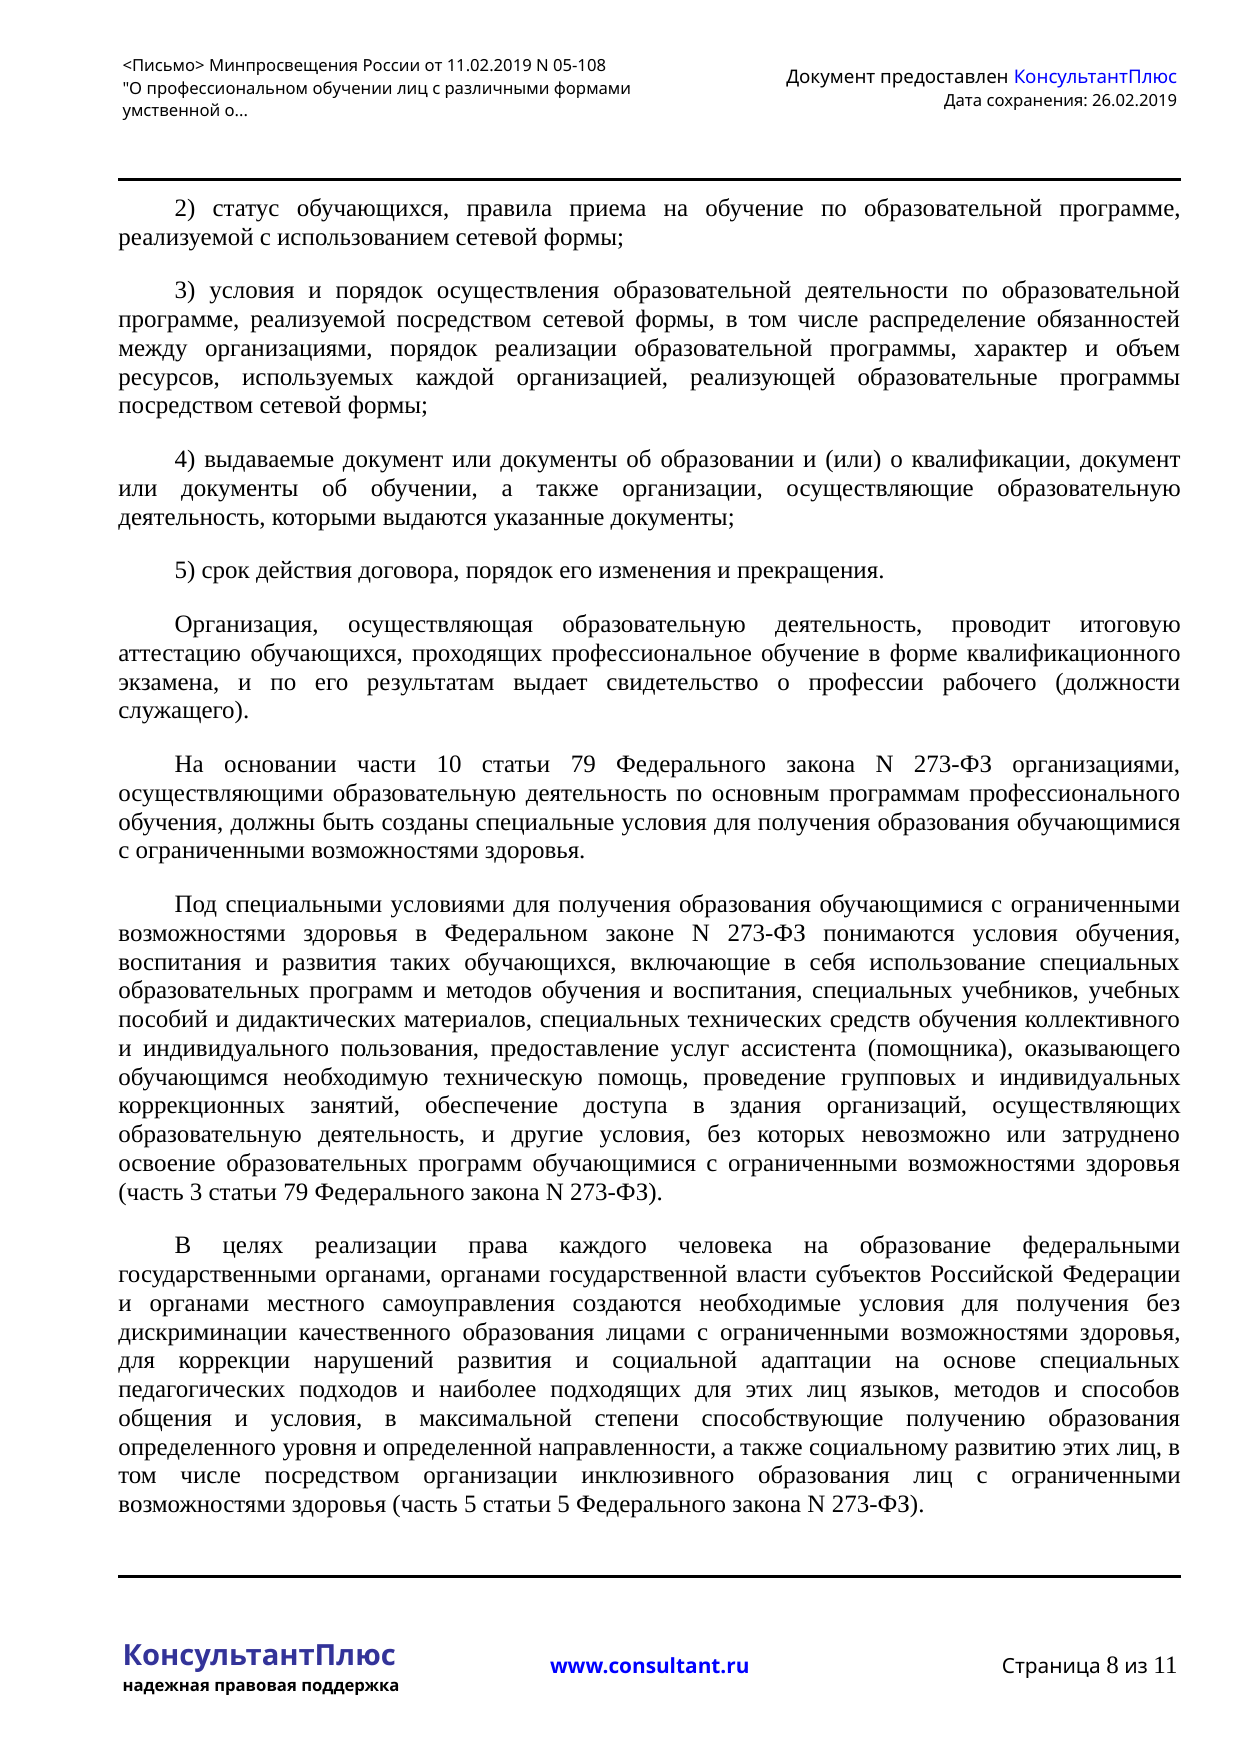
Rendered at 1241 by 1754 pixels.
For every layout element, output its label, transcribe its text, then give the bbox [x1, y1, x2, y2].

text 2) статус обучающихся, правила приема на обучение по образовательной программе, реализуемой с использованием сетевой формы; [118, 193, 1181, 250]
text 4) выдаваемые документ или документы об образовании и (или) о квалификации, документ или документы об обучении, а также организации, осуществляющие образовательную деятельность, которыми выдаются указанные документы; [118, 444, 1181, 530]
text 5) срок действия договора, порядок его изменения и прекращения. [118, 555, 1181, 584]
text 3) условия и порядок осуществления образовательной деятельности по образовательной программе, реализуемой посредством сетевой формы, в том числе распределение обязанностей между организациями, порядок реализации образовательной программы, характер и объем ресурсов, используемых каждой организацией, реализующей образовательные программы посредством сетевой формы; [118, 275, 1181, 419]
text В целях реализации права каждого человека на образование федеральными государственными органами, органами государственной власти субъектов Российской Федерации и органами местного самоуправления создаются необходимые условия для получения без дискриминации качественного образования лицами с ограниченными возможностями здоровья, для коррекции нарушений развития и социальной адаптации на основе специальных педагогических подходов и наиболее подходящих для этих лиц языков, методов и способов общения и условия, в максимальной степени способствующие получению образования определенного уровня и определенной направленности, а также социальному развитию этих лиц, в том числе посредством организации инклюзивного образования лиц с ограниченными возможностями здоровья (часть 5 статьи 5 Федерального закона N 273-ФЗ). [118, 1230, 1181, 1518]
text Под специальными условиями для получения образования обучающимися с ограниченными возможностями здоровья в Федеральном законе N 273-ФЗ понимаются условия обучения, воспитания и развития таких обучающихся, включающие в себя использование специальных образовательных программ и методов обучения и воспитания, специальных учебников, учебных пособий и дидактических материалов, специальных технических средств обучения коллективного и индивидуального пользования, предоставление услуг ассистента (помощника), оказывающего обучающимся необходимую техническую помощь, проведение групповых и индивидуальных коррекционных занятий, обеспечение доступа в здания организаций, осуществляющих образовательную деятельность, и другие условия, без которых невозможно или затруднено освоение образовательных программ обучающимися с ограниченными возможностями здоровья (часть 3 статьи 79 Федерального закона N 273-ФЗ). [118, 889, 1181, 1205]
text Организация, осуществляющая образовательную деятельность, проводит итоговую аттестацию обучающихся, проходящих профессиональное обучение в форме квалификационного экзамена, и по его результатам выдает свидетельство о профессии рабочего (должности служащего). [118, 609, 1181, 724]
text На основании части 10 статьи 79 Федерального закона N 273-ФЗ организациями, осуществляющими образовательную деятельность по основным программам профессионального обучения, должны быть созданы специальные условия для получения образования обучающимися с ограниченными возможностями здоровья. [118, 749, 1181, 864]
